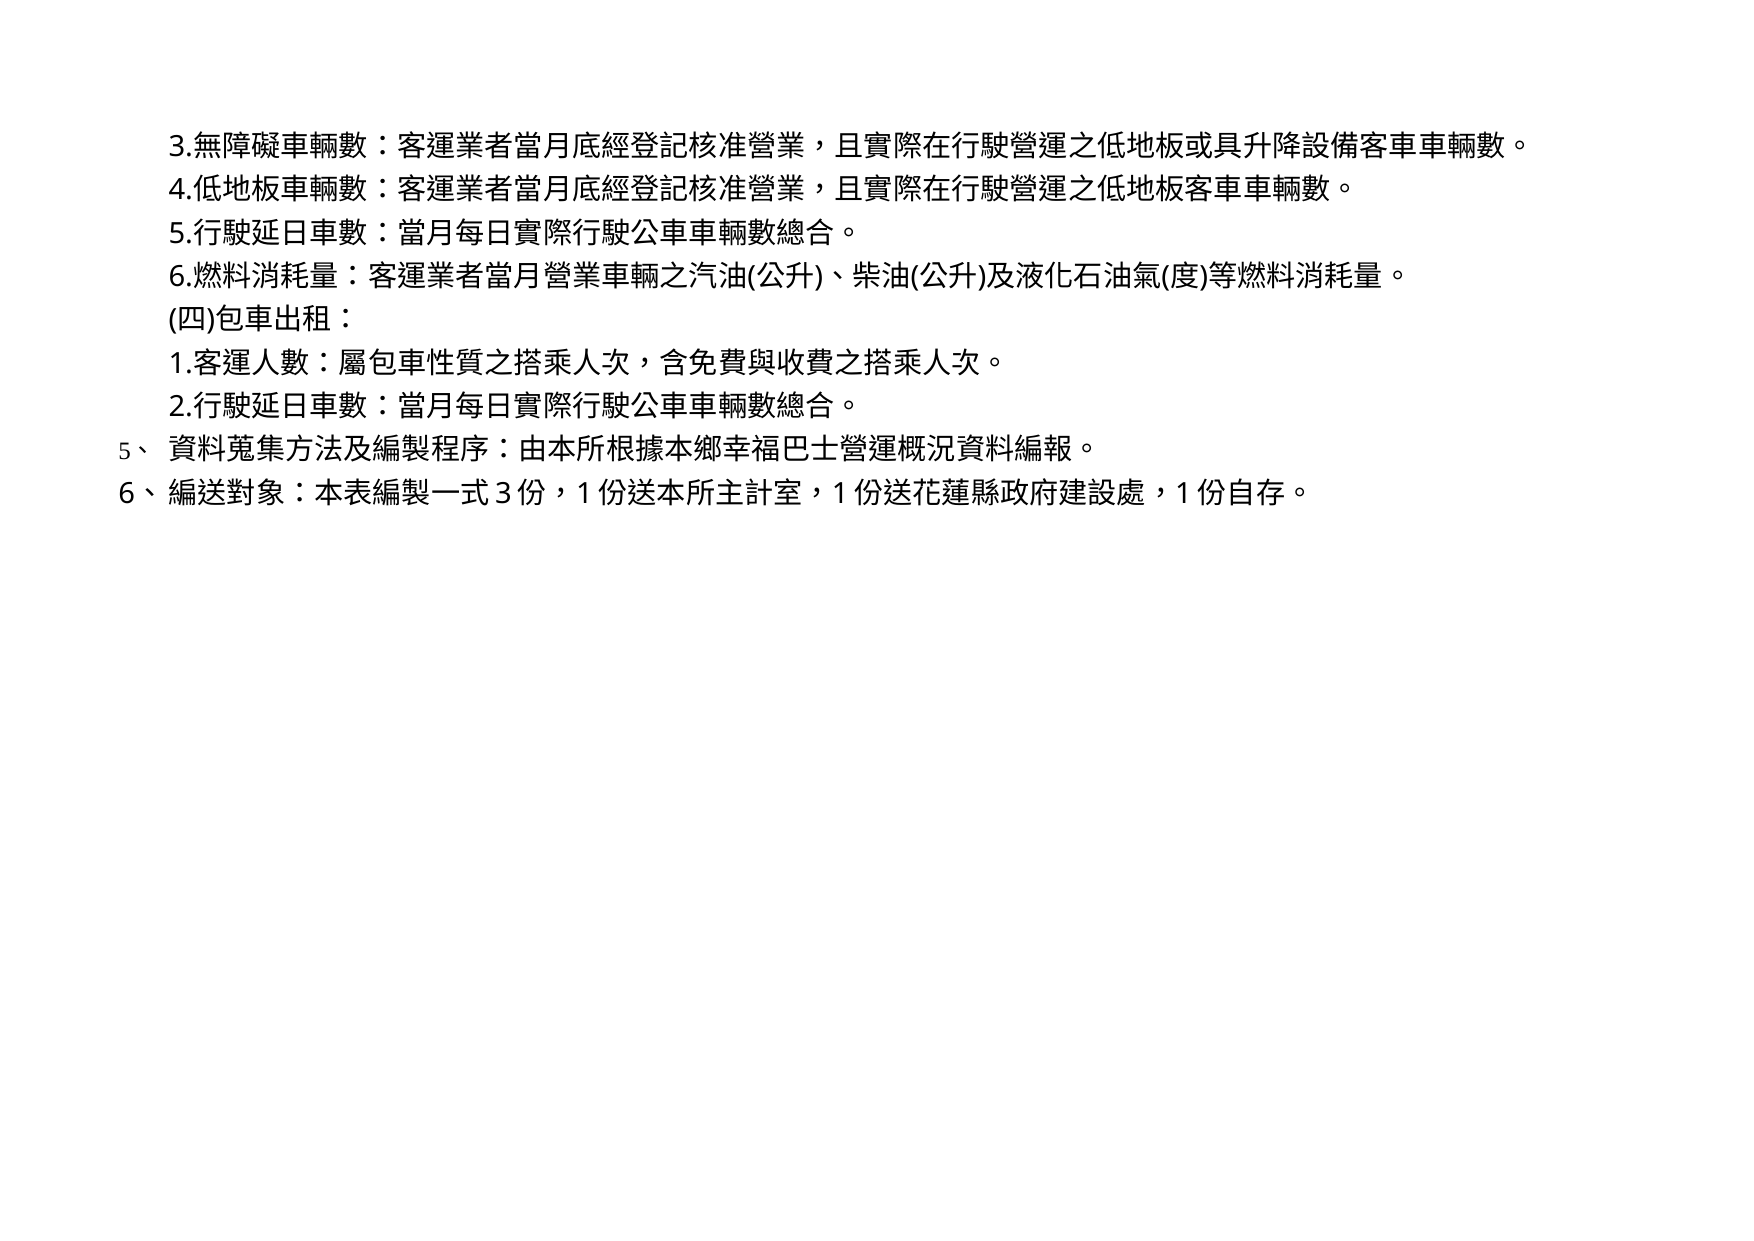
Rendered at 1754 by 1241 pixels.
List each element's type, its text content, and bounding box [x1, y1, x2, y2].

list 2.行駛延日車數：當月每日實際行駛公車車輛數總合。 [168, 385, 1636, 424]
list 3.無障礙車輛數：客運業者當月底經登記核准營業，且實際在行駛營運之低地板或具升降設備客車車輛數。 [168, 125, 1636, 164]
list (四)包車出租： [168, 298, 1636, 338]
list 1.客運人數：屬包車性質之搭乘人次，含免費與收費之搭乘人次。 [168, 341, 1636, 381]
list 6.燃料消耗量：客運業者當月營業車輛之汽油(公升)、柴油(公升)及液化石油氣(度)等燃料消耗量。 [168, 255, 1636, 294]
list 資料蒐集方法及編製程序：由本所根據本鄉幸福巴士營運概況資料編報。 [118, 428, 1636, 468]
list 4.低地板車輛數：客運業者當月底經登記核准營業，且實際在行駛營運之低地板客車車輛數。 [168, 168, 1636, 208]
list 5.行駛延日車數：當月每日實際行駛公車車輛數總合。 [168, 211, 1636, 251]
list 編送對象：本表編製一式3份，1份送本所主計室，1份送花蓮縣政府建設處，1份自存。 [118, 471, 1636, 511]
